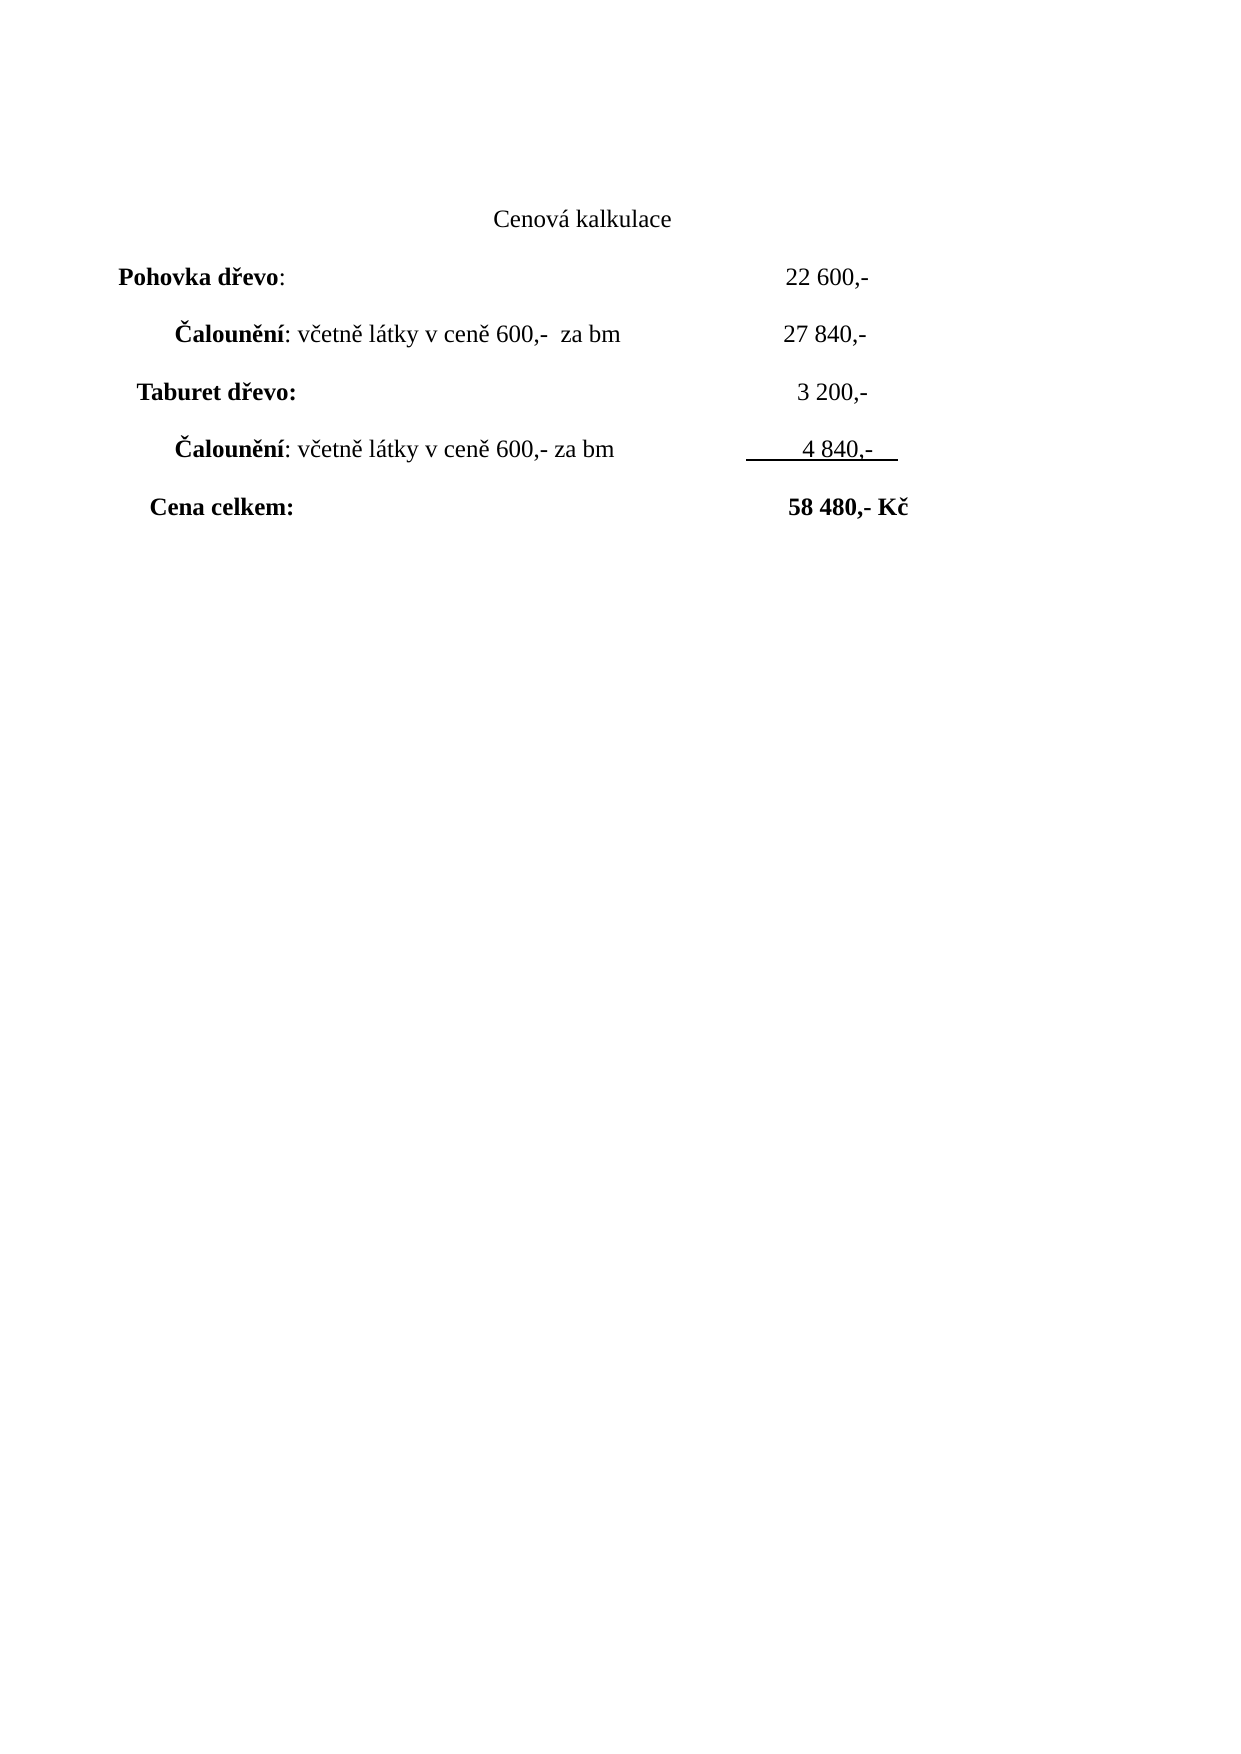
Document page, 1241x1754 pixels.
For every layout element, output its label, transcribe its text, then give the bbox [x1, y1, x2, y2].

text Čalounění: včetně látky v ceně 600,- za bm 27 840,- [118, 319, 1122, 348]
text Čalounění: včetně látky v ceně 600,- za bm 4 840,- [118, 434, 1122, 463]
text Pohovka dřevo: 22 600,- [118, 262, 1122, 291]
text Cena celkem: 58 480,- Kč [118, 492, 1122, 521]
text Cenová kalkulace [118, 204, 1122, 233]
text Taburet dřevo: 3 200,- [118, 377, 1122, 406]
